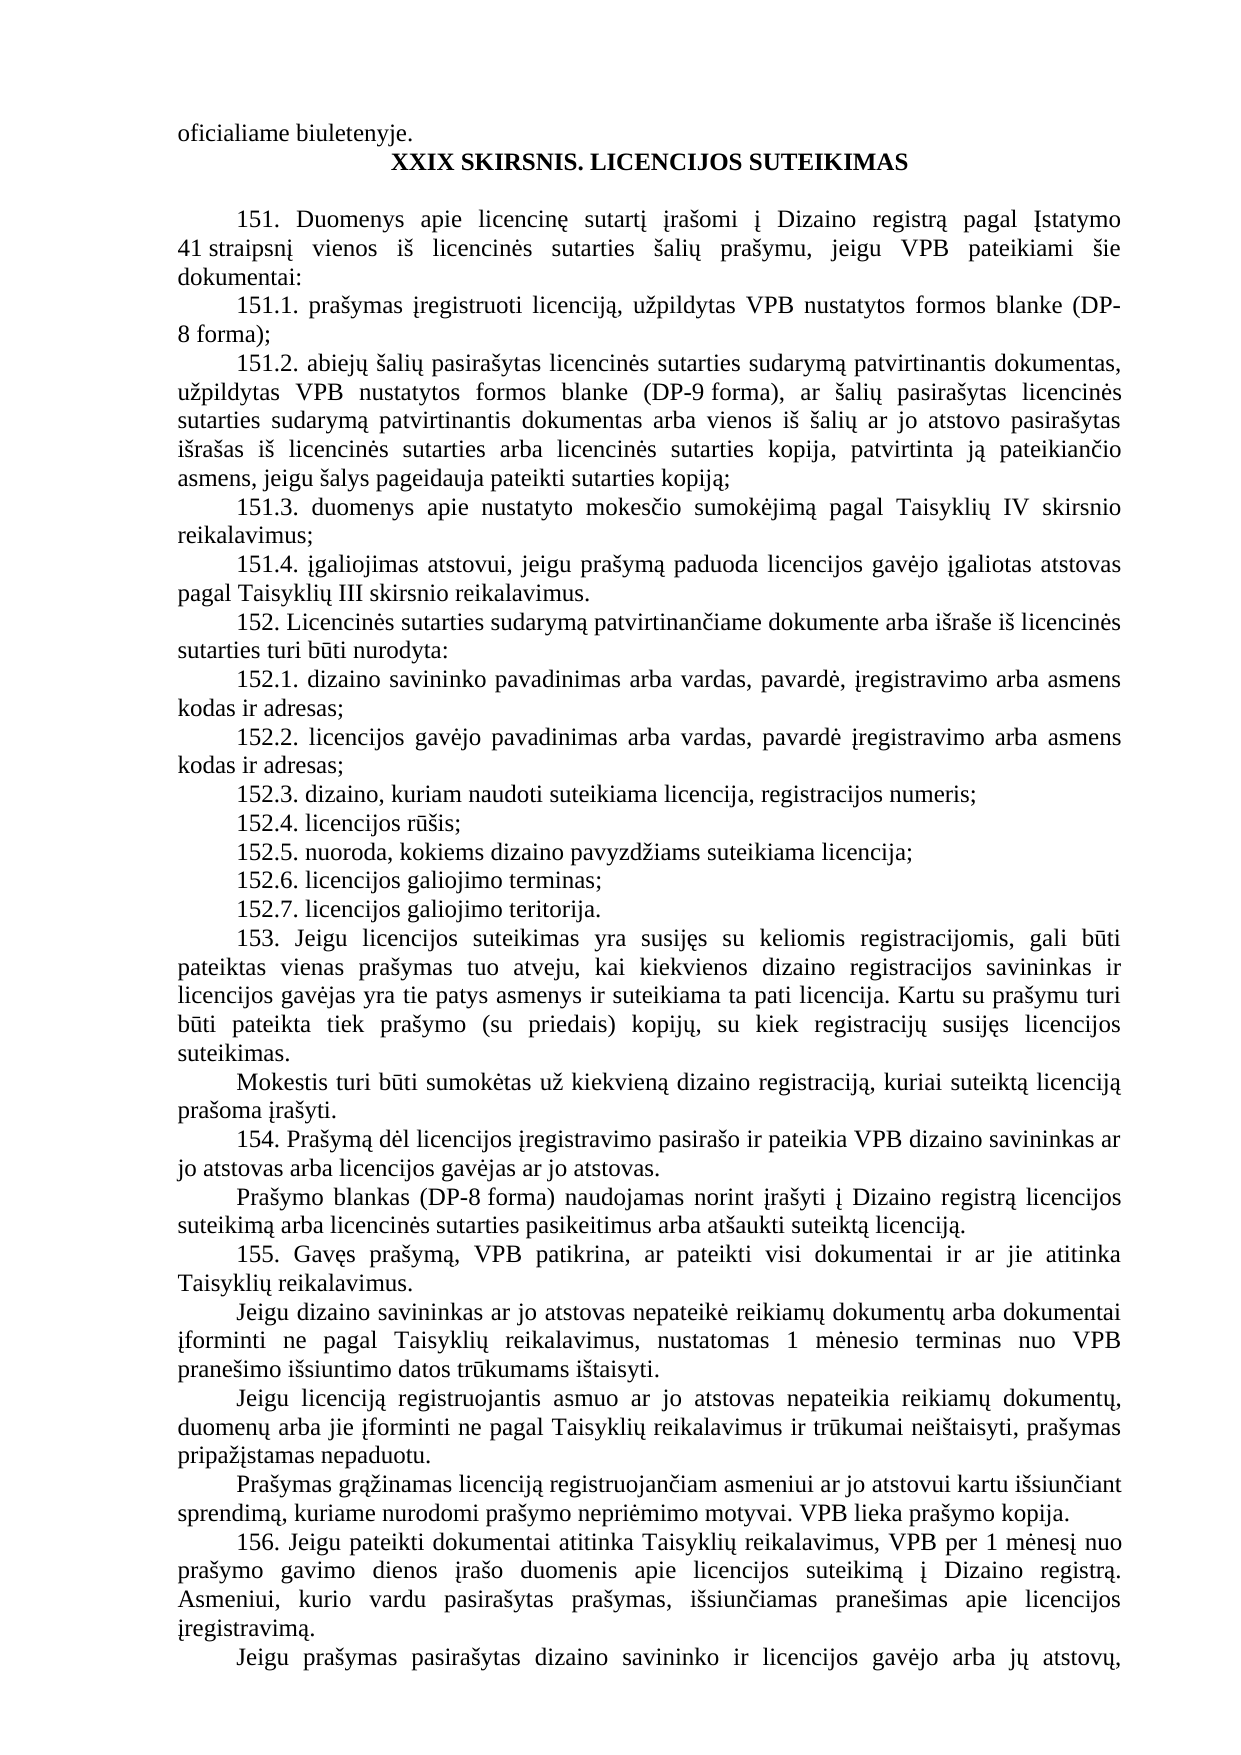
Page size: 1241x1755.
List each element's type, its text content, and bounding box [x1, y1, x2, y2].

text 151.3. duomenys apie nustatyto mokesčio sumokėjimą pagal Taisyklių IV skirsnio reikalavimus; [177, 492, 1122, 549]
text Jeigu prašymas pasirašytas dizaino savininko ir licencijos gavėjo arba jų atstovų, [177, 1642, 1122, 1671]
text 152.5. nuoroda, kokiems dizaino pavyzdžiams suteikiama licencija; [177, 837, 1122, 866]
text 156. Jeigu pateikti dokumentai atitinka Taisyklių reikalavimus, VPB per 1 mėnesį nuo prašymo gavimo dienos įrašo duomenis apie licencijos suteikimą į Dizaino registrą. Asmeniui, kurio vardu pasirašytas prašymas, išsiunčiamas pranešimas apie licencijos įregistravimą. [177, 1527, 1122, 1642]
text 152.2. licencijos gavėjo pavadinimas arba vardas, pavardė įregistravimo arba asmens kodas ir adresas; [177, 722, 1122, 779]
text 151.2. abiejų šalių pasirašytas licencinės sutarties sudarymą patvirtinantis dokumentas, užpildytas VPB nustatytos formos blanke (DP-9 forma), ar šalių pasirašytas licencinės sutarties sudarymą patvirtinantis dokumentas arba vienos iš šalių ar jo atstovo pasirašytas išrašas iš licencinės sutarties arba licencinės sutarties kopija, patvirtinta ją pateikiančio asmens, jeigu šalys pageidauja pateikti sutarties kopiją; [177, 348, 1122, 492]
text 151.1. prašymas įregistruoti licenciją, užpildytas VPB nustatytos formos blanke (DP-8 forma); [177, 291, 1122, 348]
text 155. Gavęs prašymą, VPB patikrina, ar pateikti visi dokumentai ir ar jie atitinka Taisyklių reikalavimus. [177, 1239, 1122, 1297]
text oficialiame biuletenyje. [177, 118, 1122, 147]
text 152.1. dizaino savininko pavadinimas arba vardas, pavardė, įregistravimo arba asmens kodas ir adresas; [177, 664, 1122, 722]
text Prašymo blankas (DP-8 forma) naudojamas norint įrašyti į Dizaino registrą licencijos suteikimą arba licencinės sutarties pasikeitimus arba atšaukti suteiktą licenciją. [177, 1182, 1122, 1239]
text 152.4. licencijos rūšis; [177, 808, 1122, 837]
text 152. Licencinės sutarties sudarymą patvirtinančiame dokumente arba išraše iš licencinės sutarties turi būti nurodyta: [177, 607, 1122, 664]
text 151. Duomenys apie licencinę sutartį įrašomi į Dizaino registrą pagal Įstatymo 41 straipsnį vienos iš licencinės sutarties šalių prašymu, jeigu VPB pateikiami šie dokumentai: [177, 204, 1122, 291]
text 151.4. įgaliojimas atstovui, jeigu prašymą paduoda licencijos gavėjo įgaliotas atstovas pagal Taisyklių III skirsnio reikalavimus. [177, 549, 1122, 607]
text 152.7. licencijos galiojimo teritorija. [177, 894, 1122, 923]
text Jeigu licenciją registruojantis asmuo ar jo atstovas nepateikia reikiamų dokumentų, duomenų arba jie įforminti ne pagal Taisyklių reikalavimus ir trūkumai neištaisyti, prašymas pripažįstamas nepaduotu. [177, 1383, 1122, 1469]
text 152.3. dizaino, kuriam naudoti suteikiama licencija, registracijos numeris; [177, 779, 1122, 808]
text 152.6. licencijos galiojimo terminas; [177, 866, 1122, 894]
text Prašymas grąžinamas licenciją registruojančiam asmeniui ar jo atstovui kartu išsiunčiant sprendimą, kuriame nurodomi prašymo nepriėmimo motyvai. VPB lieka prašymo kopija. [177, 1469, 1122, 1527]
text XXIX SKIRSNIS. Licencijos suteikimas [177, 147, 1122, 176]
text Jeigu dizaino savininkas ar jo atstovas nepateikė reikiamų dokumentų arba dokumentai įforminti ne pagal Taisyklių reikalavimus, nustatomas 1 mėnesio terminas nuo VPB pranešimo išsiuntimo datos trūkumams ištaisyti. [177, 1297, 1122, 1383]
text 153. Jeigu licencijos suteikimas yra susijęs su keliomis registracijomis, gali būti pateiktas vienas prašymas tuo atveju, kai kiekvienos dizaino registracijos savininkas ir licencijos gavėjas yra tie patys asmenys ir suteikiama ta pati licencija. Kartu su prašymu turi būti pateikta tiek prašymo (su priedais) kopijų, su kiek registracijų susijęs licencijos suteikimas. [177, 923, 1122, 1067]
text 154. Prašymą dėl licencijos įregistravimo pasirašo ir pateikia VPB dizaino savininkas ar jo atstovas arba licencijos gavėjas ar jo atstovas. [177, 1124, 1122, 1182]
text Mokestis turi būti sumokėtas už kiekvieną dizaino registraciją, kuriai suteiktą licenciją prašoma įrašyti. [177, 1067, 1122, 1124]
